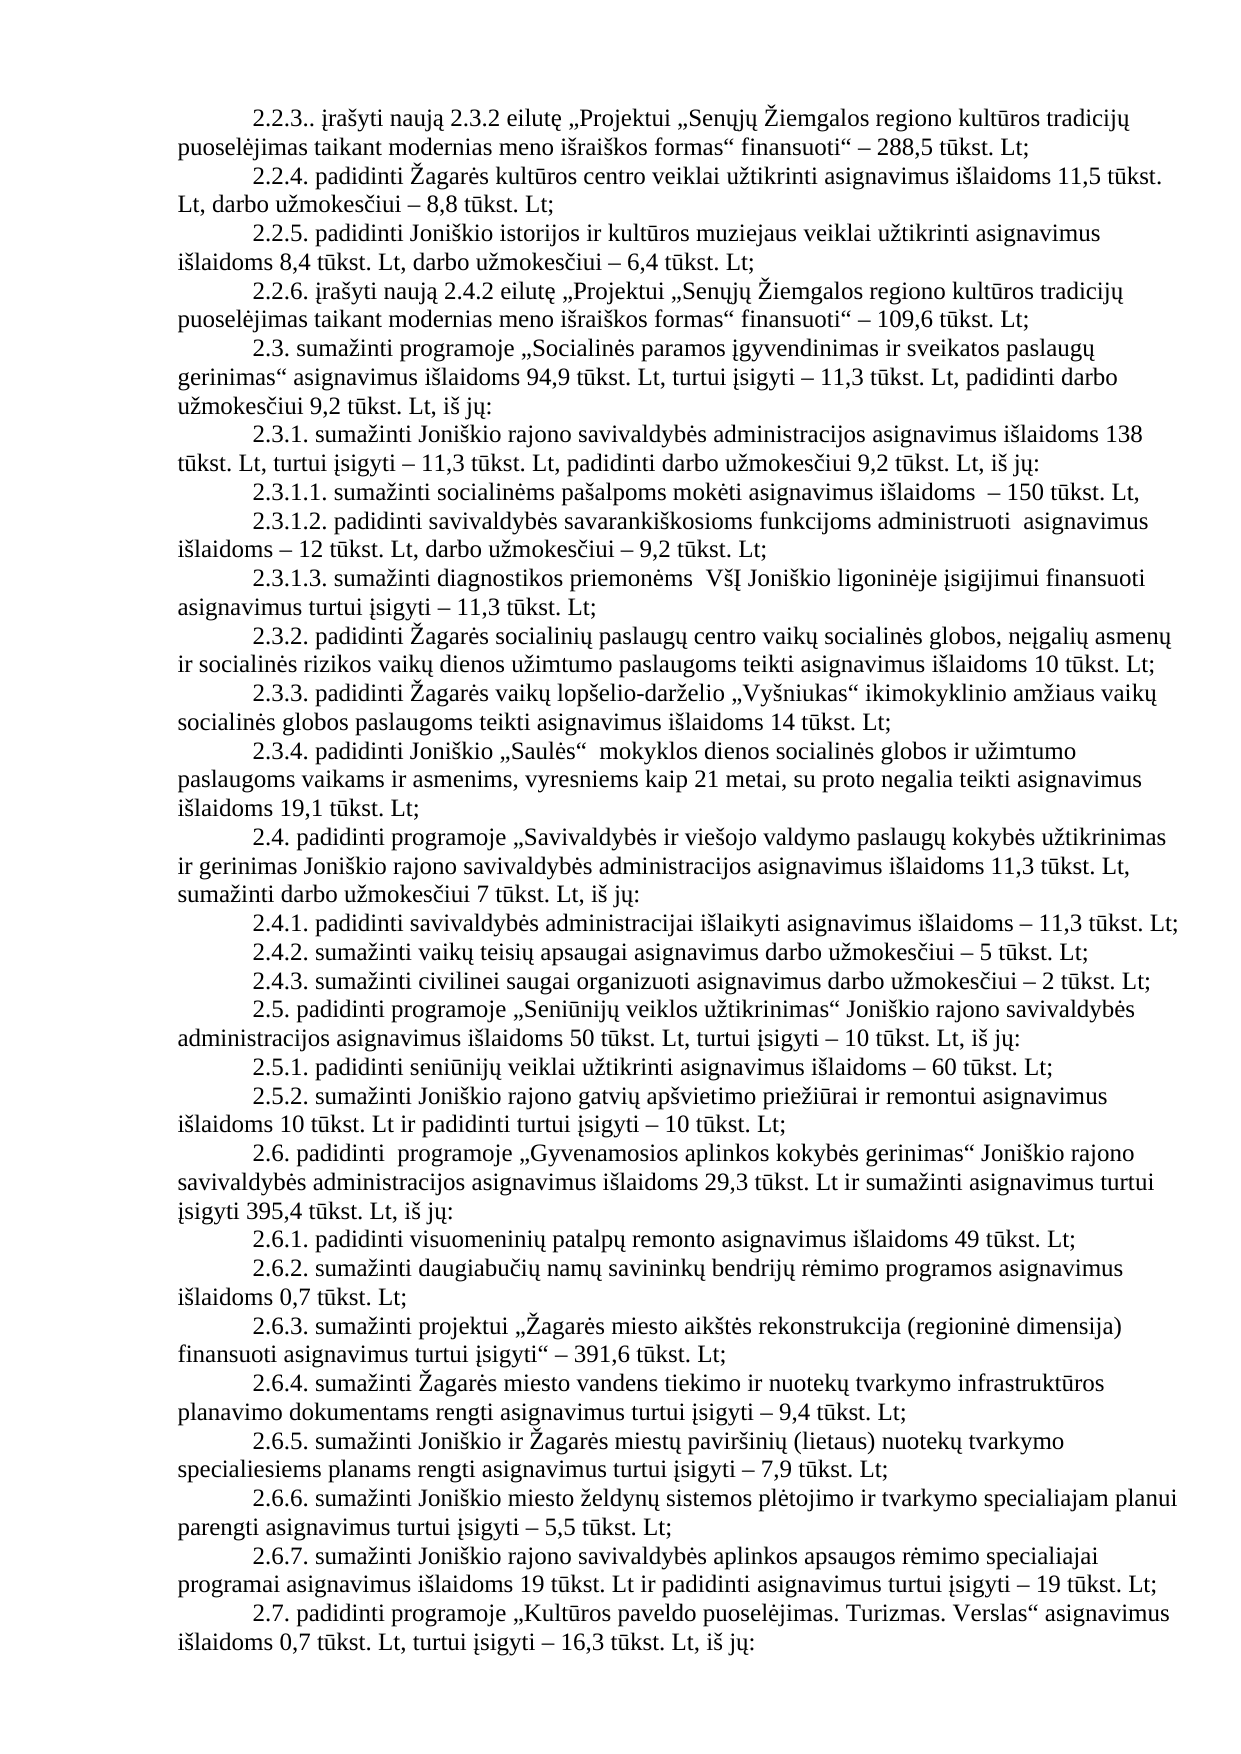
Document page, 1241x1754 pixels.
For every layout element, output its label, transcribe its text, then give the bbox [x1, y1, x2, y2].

text 2.4. padidinti programoje „Savivaldybės ir viešojo valdymo paslaugų kokybės užtikrinimas ir gerinimas Joniškio rajono savivaldybės administracijos asignavimus išlaidoms 11,3 tūkst. Lt, sumažinti darbo užmokesčiui 7 tūkst. Lt, iš jų: [177, 822, 1181, 908]
text 2.6. padidinti programoje „Gyvenamosios aplinkos kokybės gerinimas“ Joniškio rajono savivaldybės administracijos asignavimus išlaidoms 29,3 tūkst. Lt ir sumažinti asignavimus turtui įsigyti 395,4 tūkst. Lt, iš jų: [177, 1138, 1181, 1224]
text 2.2.6. įrašyti naują 2.4.2 eilutę „Projektui „Senųjų Žiemgalos regiono kultūros tradicijų puoselėjimas taikant modernias meno išraiškos formas“ finansuoti“ – 109,6 tūkst. Lt; [177, 276, 1181, 333]
text 2.6.2. sumažinti daugiabučių namų savininkų bendrijų rėmimo programos asignavimus išlaidoms 0,7 tūkst. Lt; [177, 1253, 1181, 1311]
text 2.2.5. padidinti Joniškio istorijos ir kultūros muziejaus veiklai užtikrinti asignavimus išlaidoms 8,4 tūkst. Lt, darbo užmokesčiui – 6,4 tūkst. Lt; [177, 218, 1181, 276]
text 2.4.2. sumažinti vaikų teisių apsaugai asignavimus darbo užmokesčiui – 5 tūkst. Lt; [177, 937, 1181, 966]
text 2.2.4. padidinti Žagarės kultūros centro veiklai užtikrinti asignavimus išlaidoms 11,5 tūkst. Lt, darbo užmokesčiui – 8,8 tūkst. Lt; [177, 161, 1181, 218]
text 2.5.1. padidinti seniūnijų veiklai užtikrinti asignavimus išlaidoms – 60 tūkst. Lt; [177, 1052, 1181, 1081]
text 2.3.1. sumažinti Joniškio rajono savivaldybės administracijos asignavimus išlaidoms 138 tūkst. Lt, turtui įsigyti – 11,3 tūkst. Lt, padidinti darbo užmokesčiui 9,2 tūkst. Lt, iš jų: [177, 419, 1181, 477]
text 2.3.1.2. padidinti savivaldybės savarankiškosioms funkcijoms administruoti asignavimus išlaidoms – 12 tūkst. Lt, darbo užmokesčiui – 9,2 tūkst. Lt; [177, 506, 1181, 563]
text 2.5.2. sumažinti Joniškio rajono gatvių apšvietimo priežiūrai ir remontui asignavimus išlaidoms 10 tūkst. Lt ir padidinti turtui įsigyti – 10 tūkst. Lt; [177, 1081, 1181, 1138]
text 2.6.3. sumažinti projektui „Žagarės miesto aikštės rekonstrukcija (regioninė dimensija) finansuoti asignavimus turtui įsigyti“ – 391,6 tūkst. Lt; [177, 1311, 1181, 1368]
text 2.6.5. sumažinti Joniškio ir Žagarės miestų paviršinių (lietaus) nuotekų tvarkymo specialiesiems planams rengti asignavimus turtui įsigyti – 7,9 tūkst. Lt; [177, 1426, 1181, 1483]
text 2.2.3.. įrašyti naują 2.3.2 eilutę „Projektui „Senųjų Žiemgalos regiono kultūros tradicijų puoselėjimas taikant modernias meno išraiškos formas“ finansuoti“ – 288,5 tūkst. Lt; [177, 103, 1181, 161]
text 2.4.3. sumažinti civilinei saugai organizuoti asignavimus darbo užmokesčiui – 2 tūkst. Lt; [177, 966, 1181, 994]
text 2.5. padidinti programoje „Seniūnijų veiklos užtikrinimas“ Joniškio rajono savivaldybės administracijos asignavimus išlaidoms 50 tūkst. Lt, turtui įsigyti – 10 tūkst. Lt, iš jų: [177, 994, 1181, 1052]
text 2.6.6. sumažinti Joniškio miesto želdynų sistemos plėtojimo ir tvarkymo specialiajam planui parengti asignavimus turtui įsigyti – 5,5 tūkst. Lt; [177, 1483, 1181, 1541]
text 2.3.1.3. sumažinti diagnostikos priemonėms VšĮ Joniškio ligoninėje įsigijimui finansuoti asignavimus turtui įsigyti – 11,3 tūkst. Lt; [177, 563, 1181, 621]
text 2.4.1. padidinti savivaldybės administracijai išlaikyti asignavimus išlaidoms – 11,3 tūkst. Lt; [177, 908, 1181, 937]
text 2.6.4. sumažinti Žagarės miesto vandens tiekimo ir nuotekų tvarkymo infrastruktūros planavimo dokumentams rengti asignavimus turtui įsigyti – 9,4 tūkst. Lt; [177, 1368, 1181, 1426]
text 2.6.1. padidinti visuomeninių patalpų remonto asignavimus išlaidoms 49 tūkst. Lt; [177, 1224, 1181, 1253]
text 2.3.2. padidinti Žagarės socialinių paslaugų centro vaikų socialinės globos, neįgalių asmenų ir socialinės rizikos vaikų dienos užimtumo paslaugoms teikti asignavimus išlaidoms 10 tūkst. Lt; [177, 621, 1181, 678]
text 2.7. padidinti programoje „Kultūros paveldo puoselėjimas. Turizmas. Verslas“ asignavimus išlaidoms 0,7 tūkst. Lt, turtui įsigyti – 16,3 tūkst. Lt, iš jų: [177, 1598, 1181, 1656]
text 2.3.3. padidinti Žagarės vaikų lopšelio-darželio „Vyšniukas“ ikimokyklinio amžiaus vaikų socialinės globos paslaugoms teikti asignavimus išlaidoms 14 tūkst. Lt; [177, 678, 1181, 736]
text 2.3.4. padidinti Joniškio „Saulės“ mokyklos dienos socialinės globos ir užimtumo paslaugoms vaikams ir asmenims, vyresniems kaip 21 metai, su proto negalia teikti asignavimus išlaidoms 19,1 tūkst. Lt; [177, 736, 1181, 822]
text 2.3. sumažinti programoje „Socialinės paramos įgyvendinimas ir sveikatos paslaugų gerinimas“ asignavimus išlaidoms 94,9 tūkst. Lt, turtui įsigyti – 11,3 tūkst. Lt, padidinti darbo užmokesčiui 9,2 tūkst. Lt, iš jų: [177, 333, 1181, 419]
text 2.6.7. sumažinti Joniškio rajono savivaldybės aplinkos apsaugos rėmimo specialiajai programai asignavimus išlaidoms 19 tūkst. Lt ir padidinti asignavimus turtui įsigyti – 19 tūkst. Lt; [177, 1541, 1181, 1598]
text 2.3.1.1. sumažinti socialinėms pašalpoms mokėti asignavimus išlaidoms – 150 tūkst. Lt, [177, 477, 1181, 506]
